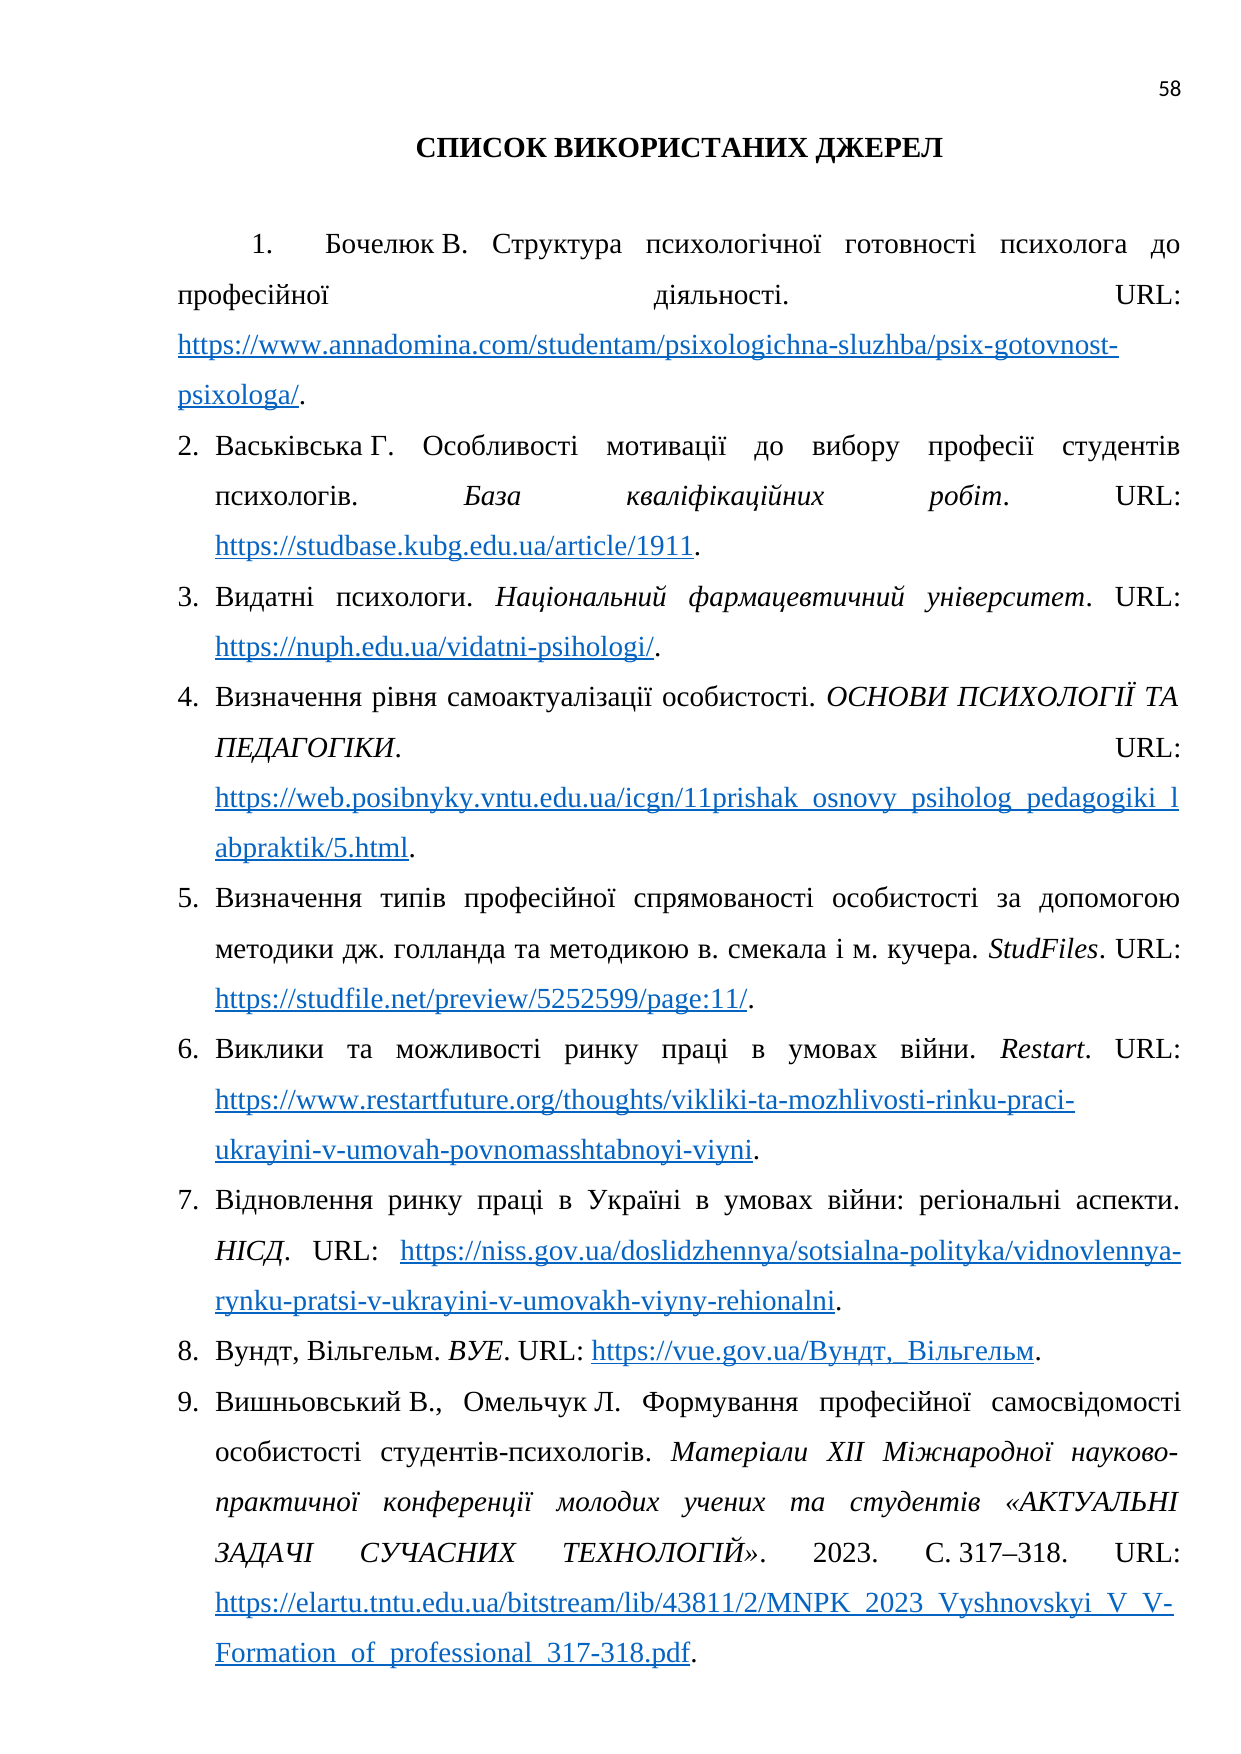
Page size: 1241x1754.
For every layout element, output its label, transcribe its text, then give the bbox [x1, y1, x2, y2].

list Васьківська Г. Особливості мотивації до вибору професії студентів психологів. База кваліфікаційних робіт. URL: https://studbase.kubg.edu.ua/article/1911. [177, 428, 1181, 562]
list Виклики та можливості ринку праці в умовах війни. Restart. URL: https://www.restartfuture.org/thoughts/vikliki-ta-mozhlivosti-rinku-praci-ukrayini-v-umovah-povnomasshtabnoyi-viyni. [177, 1032, 1181, 1166]
list Визначення рівня самоактуалізації особистості. ОСНОВИ ПСИХОЛОГІЇ ТА ПЕДАГОГІКИ. URL: https://web.posibnyky.vntu.edu.ua/icgn/11prishak_osnovy_psiholog_pedagogiki_labpraktik/5.html. [177, 679, 1181, 864]
subtitle СПИСОК ВИКОРИСТАНИХ ДЖЕРЕЛ [177, 130, 1181, 163]
list Бочелюк В. Структура психологічної готовності психолога до професійної діяльності. URL: https://www.annadomina.com/studentam/psixologichna-sluzhba/psix-gotovnost-psixologa/. [177, 227, 1181, 411]
list Вундт, Вільгельм. ВУЕ. URL: https://vue.gov.ua/Вундт,_Вільгельм. [177, 1333, 1181, 1367]
list Відновлення ринку праці в Україні в умовах війни: регіональні аспекти. НІСД. URL: https://niss.gov.ua/doslidzhennya/sotsialna-polityka/vidnovlennya-rynku-pratsi-v-ukrayini-v-umovakh-viyny-rehionalni. [177, 1182, 1181, 1317]
list Видатні психологи. Національний фармацевтичний університет. URL: https://nuph.edu.ua/vidatni-psihologi/. [177, 579, 1181, 663]
list Визначення типів професійної спрямованості особистості за допомогою методики дж. голланда та методикою в. смекала і м. кучера. StudFiles. URL: https://studfile.net/preview/5252599/page:11/. [177, 881, 1181, 1015]
list Вишньовський В., Омельчук Л. Формування професійної самосвідомості особистості студентів-психологів. Матеріали XІІ Міжнародної науково-практичної конференції молодих учених та студентів «АКТУАЛЬНІ ЗАДАЧІ СУЧАСНИХ ТЕХНОЛОГІЙ». 2023. С. 317–318. URL: https://elartu.tntu.edu.ua/bitstream/lib/43811/2/MNPK_2023_Vyshnovskyi_V_V-Formation_of_professional_317-318.pdf. [177, 1384, 1181, 1669]
